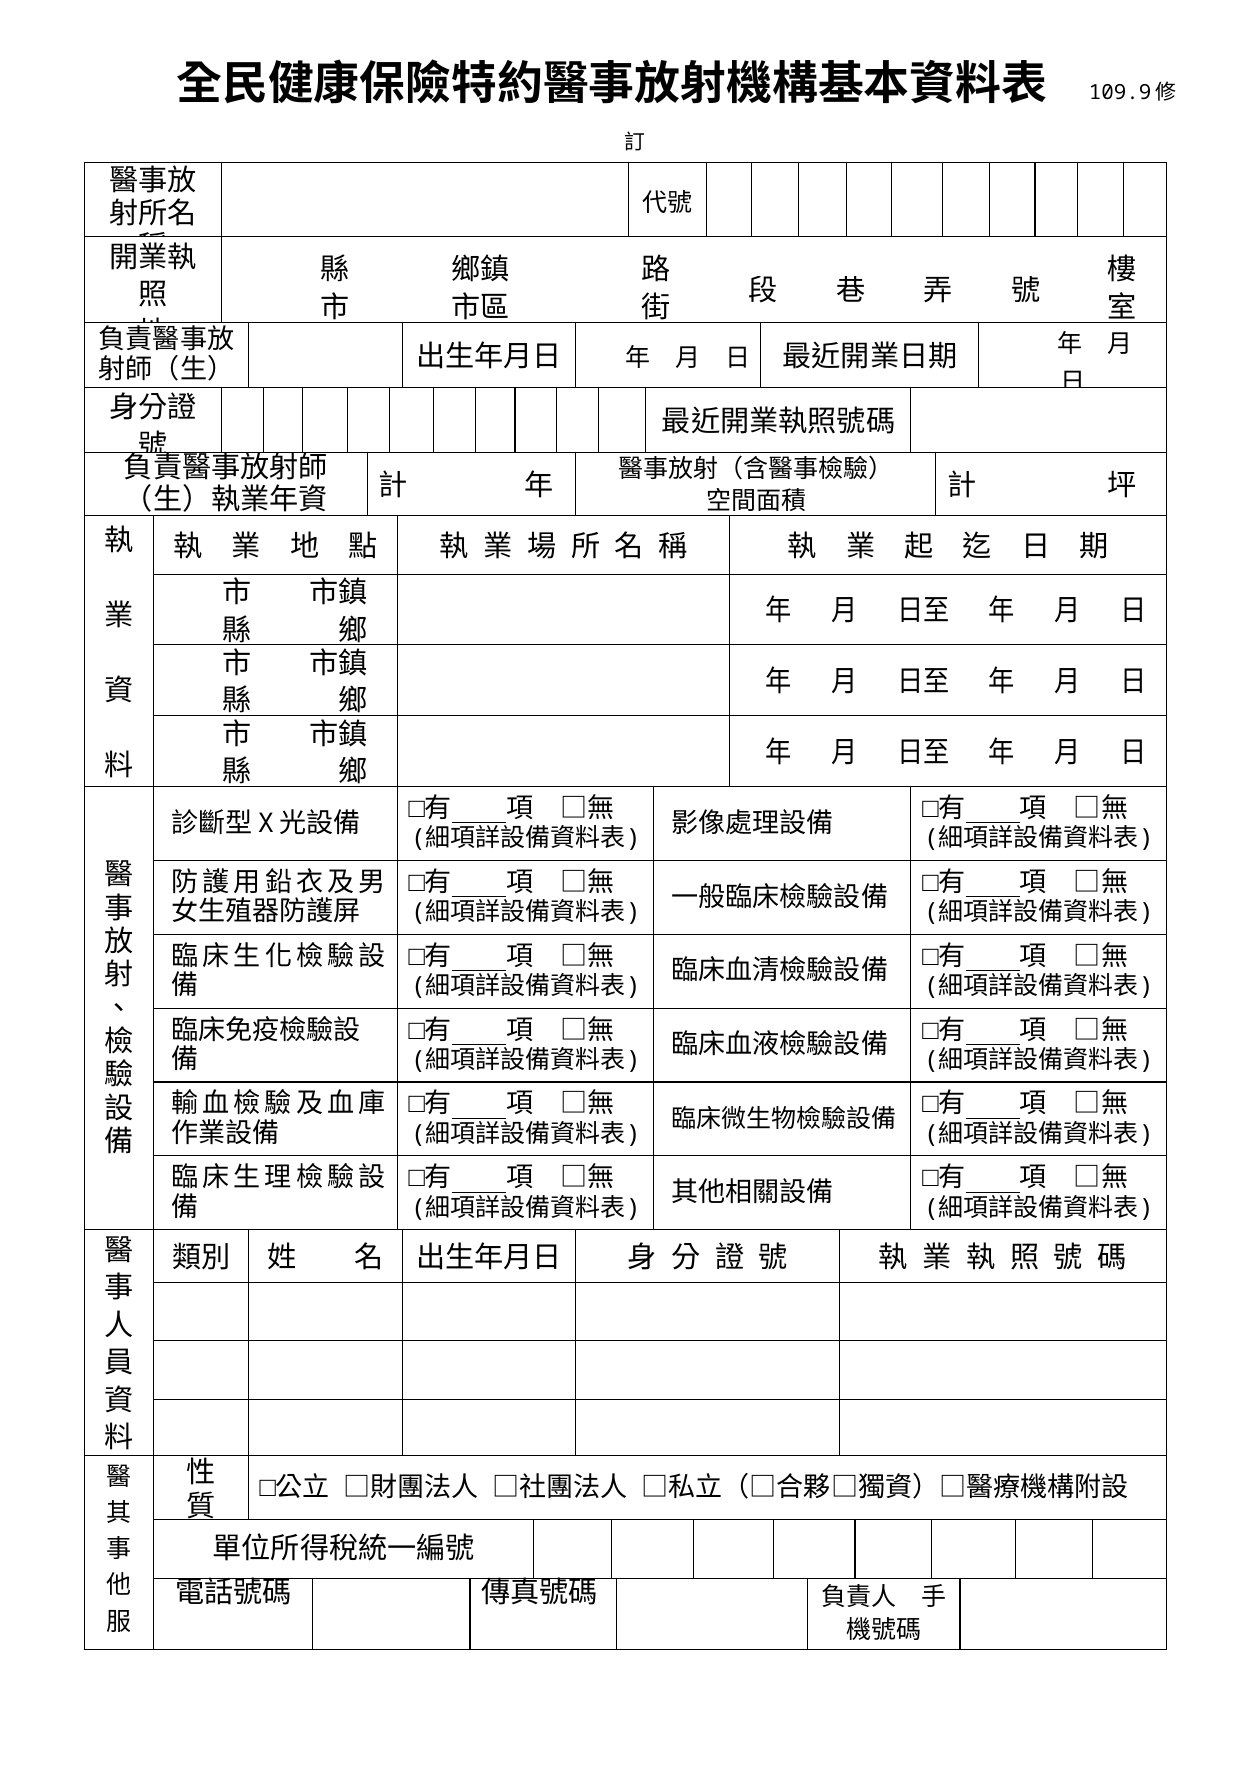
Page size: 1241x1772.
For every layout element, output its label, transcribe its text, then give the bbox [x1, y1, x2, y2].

table_cell 執 業 資 料 [85, 516, 153, 786]
table_cell [1167, 1455, 1186, 1519]
table_cell [476, 388, 514, 452]
table_cell [1093, 1520, 1166, 1578]
table_cell 傳真號碼 [471, 1579, 616, 1649]
table_cell 醫 事 放 射 、 檢 驗 設 備 [85, 787, 153, 1229]
table_cell [1167, 1282, 1186, 1340]
table_cell [1167, 934, 1186, 1007]
table_cell [1167, 715, 1186, 786]
table_cell 縣 鄉鎮 路 樓 市 市區 街 室 [222, 237, 1166, 322]
table_header [799, 163, 846, 236]
table_cell 年 月 日至 年 月 日 [730, 645, 1166, 715]
table_cell 年 月 日至 年 月 日 [730, 575, 1166, 644]
table_cell 臨床血液檢驗設備 [654, 1009, 910, 1081]
table_cell 單位所得稅統一編號 [154, 1520, 533, 1578]
table_cell [1167, 1081, 1186, 1155]
table_cell 臨床生化檢驗設備 [154, 935, 397, 1007]
table_cell [557, 388, 598, 452]
table_cell [856, 1520, 931, 1578]
table_cell [249, 1283, 402, 1340]
table_cell [222, 388, 263, 452]
table_cell □有 項 □無 (細項詳設備資料表) [911, 935, 1166, 1007]
table_cell [1167, 574, 1186, 644]
table_cell 臨床微生物檢驗設備 [654, 1083, 910, 1155]
table_cell [1167, 1229, 1186, 1282]
table_cell 電話號碼 [154, 1579, 312, 1649]
table_cell □公立 □財團法人 □社團法人 □私立（□合夥□獨資）□醫療機構附設 [249, 1456, 1166, 1519]
table_cell [434, 388, 475, 452]
table_cell [576, 1283, 839, 1340]
table_header [847, 163, 891, 236]
table_cell □有 項 □無 (細項詳設備資料表) [398, 787, 653, 860]
table_cell [249, 323, 402, 387]
table_header [1078, 163, 1123, 236]
table_header [892, 163, 942, 236]
table_cell [1167, 1519, 1186, 1578]
table_cell [534, 1520, 611, 1578]
table_cell [961, 1579, 1166, 1649]
table_cell [403, 1400, 575, 1455]
table_cell □有 項 □無 (細項詳設備資料表) [398, 1009, 653, 1081]
table_cell [516, 388, 556, 452]
table_cell 計 年 [368, 453, 575, 515]
table_cell [390, 388, 433, 452]
table_cell 執 業 起 迄 日 期 [730, 516, 1166, 573]
table_cell 輸血檢驗及血庫作業設備 [154, 1083, 397, 1155]
table_cell [264, 388, 302, 452]
table_cell [1167, 1008, 1186, 1081]
table_cell 診斷型X光設備 [154, 787, 397, 860]
table_cell [774, 1520, 854, 1578]
table_cell [694, 1520, 773, 1578]
table_cell 醫其事他服基務本機資構料 [85, 1456, 153, 1649]
table_cell 年 月 日 [576, 323, 760, 387]
table_cell 負責醫事放射師（生）執業年資 [85, 453, 367, 515]
table_cell [403, 1283, 575, 1340]
table_cell 臨床血清檢驗設備 [654, 935, 910, 1007]
table_cell 市 市鎮 縣 鄉 [154, 575, 397, 644]
table_cell 出生年月日 [403, 1230, 575, 1282]
table_cell [1167, 236, 1186, 322]
table_cell □有 項 □無 (細項詳設備資料表) [911, 861, 1166, 934]
table_cell [1167, 452, 1186, 515]
table_cell 身分證號 [85, 388, 221, 452]
table_cell 最近開業執照號碼 [646, 388, 910, 452]
text 全民健康保險特約醫事放射機構基本資料表 109.9修訂 [88, 59, 1181, 159]
table_cell [1167, 786, 1186, 860]
table_cell 出生年月日 [403, 323, 575, 387]
table_cell 姓 名 [249, 1230, 402, 1282]
table_cell 開業執照 地 址 [85, 237, 221, 322]
table_cell 身 分 證 號 [576, 1230, 839, 1282]
table_cell [1167, 322, 1186, 387]
table_header [943, 163, 989, 236]
table_cell [249, 1341, 402, 1398]
table_cell [1167, 1399, 1186, 1455]
table_cell [840, 1341, 1166, 1398]
table_cell [398, 716, 729, 786]
table_cell [1167, 1340, 1186, 1398]
table_cell □有 項 □無 (細項詳設備資料表) [398, 935, 653, 1007]
table_cell □有 項 □無 (細項詳設備資料表) [398, 1156, 653, 1229]
table_cell [154, 1400, 248, 1455]
table_cell 醫事 人 員 資 料 [85, 1230, 153, 1455]
table_cell 負責人 手機號碼 [808, 1579, 959, 1649]
table_cell □有 項 □無 (細項詳設備資料表) [398, 1083, 653, 1155]
table_cell [840, 1283, 1166, 1340]
table_header 代號 [629, 163, 706, 236]
table_cell 類別 [154, 1230, 248, 1282]
table_cell 年 月 日至 年 月 日 [730, 716, 1166, 786]
table_cell [249, 1400, 402, 1455]
table_cell [911, 388, 1166, 452]
table_cell [1016, 1520, 1092, 1578]
table_cell [1167, 515, 1186, 573]
table_cell □有 項 □無 (細項詳設備資料表) [911, 1009, 1166, 1081]
table_cell 醫事放射（含醫事檢驗） 空間面積 [576, 453, 935, 515]
table_cell [576, 1341, 839, 1398]
table_cell [576, 1400, 839, 1455]
table_cell 一般臨床檢驗設備 [654, 861, 910, 934]
table_cell [403, 1341, 575, 1398]
table_cell 其他相關設備 [654, 1156, 910, 1229]
table_cell [617, 1579, 807, 1649]
table_cell [1167, 644, 1186, 715]
table_cell [599, 388, 645, 452]
table_cell [612, 1520, 693, 1578]
table_cell 臨床免疫檢驗設備 [154, 1009, 397, 1081]
table_cell [303, 388, 347, 452]
table_cell [1167, 1578, 1186, 1649]
table_cell 執 業 地 點 [154, 516, 397, 573]
table_cell [1167, 860, 1186, 934]
table_cell [398, 575, 729, 644]
table_cell 最近開業日期 [761, 323, 978, 387]
table_cell 執 業 場 所 名 稱 [398, 516, 729, 573]
table_cell 影像處理設備 [654, 787, 910, 860]
table_cell 計 坪 [936, 453, 1166, 515]
table_cell 年 月 日 [979, 323, 1166, 387]
table_header [1167, 162, 1186, 236]
table_cell 市 市鎮 縣 鄉 [154, 716, 397, 786]
table_cell [1167, 387, 1186, 452]
table_header [1036, 163, 1077, 236]
table_header 醫事放射所名稱 [85, 163, 221, 236]
table_cell [398, 645, 729, 715]
table_cell □有 項 □無 (細項詳設備資料表) [911, 1083, 1166, 1155]
table_header [990, 163, 1034, 236]
table_cell 性 質 [154, 1456, 248, 1519]
table_cell 執 業 執 照 號 碼 [840, 1230, 1166, 1282]
table_cell [348, 388, 389, 452]
table_cell [932, 1520, 1015, 1578]
table_header [1124, 163, 1166, 236]
table_cell 臨床生理檢驗設備 [154, 1156, 397, 1229]
table_cell 負責醫事放射師（生） [85, 323, 248, 387]
table_header [222, 163, 628, 236]
table_cell □有 項 □無 (細項詳設備資料表) [911, 787, 1166, 860]
table_cell [840, 1400, 1166, 1455]
table_header [707, 163, 751, 236]
table_cell [1167, 1155, 1186, 1229]
table_cell [313, 1579, 469, 1649]
table_cell [154, 1283, 248, 1340]
table_cell □有 項 □無 (細項詳設備資料表) [398, 861, 653, 934]
table_cell 防護用鉛衣及男女生殖器防護屏 [154, 861, 397, 934]
table_cell [154, 1341, 248, 1398]
table_header [752, 163, 798, 236]
table_cell 市 市鎮 縣 鄉 [154, 645, 397, 715]
table_cell □有 項 □無 (細項詳設備資料表) [911, 1156, 1166, 1229]
